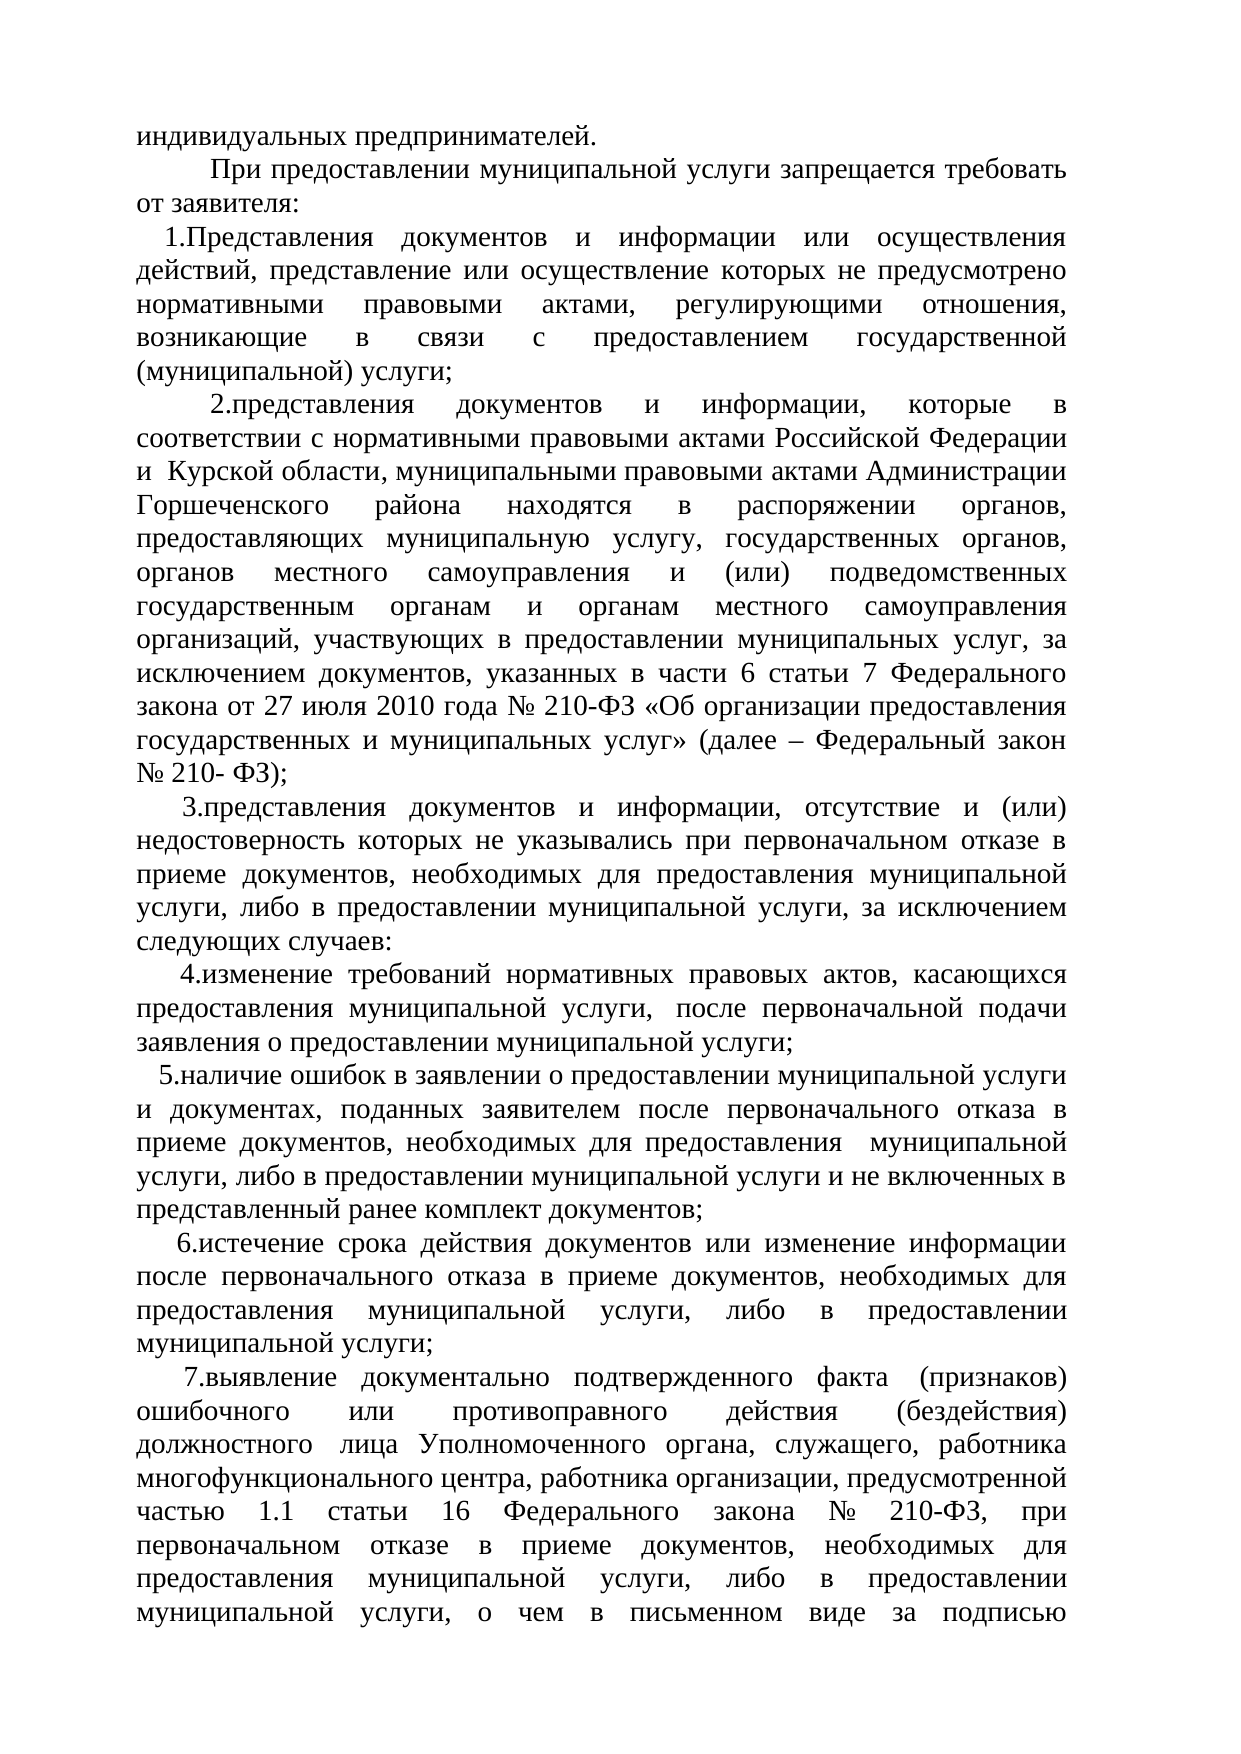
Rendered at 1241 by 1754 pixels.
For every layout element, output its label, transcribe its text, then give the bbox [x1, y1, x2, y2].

text индивидуальных предпринимателей. [136, 118, 1067, 152]
list 3.представления документов и информации, отсутствие и (или) недостоверность которых не указывались при первоначальном отказе в приеме документов, необходимых для предоставления муниципальной услуги, либо в предоставлении муниципальной услуги, за исключением следующих случаев: [136, 789, 1067, 957]
list При предоставлении муниципальной услуги запрещается требовать от заявителя: [136, 152, 1067, 219]
text 7.выявление документально подтвержденного факта (признаков) ошибочного или противоправного действия (бездействия) должностного лица Уполномоченного органа, служащего, работника многофункционального центра, работника организации, предусмотренной частью 1.1 статьи 16 Федерального закона № 210-ФЗ, при первоначальном отказе в приеме документов, необходимых для предоставления муниципальной услуги, либо в предоставлении муниципальной услуги, о чем в письменном виде за подписью [136, 1359, 1067, 1627]
text 4.изменение требований нормативных правовых актов, касающихся предоставления муниципальной услуги, после первоначальной подачи заявления о предоставлении муниципальной услуги; [136, 957, 1067, 1057]
list 2.представления документов и информации, которые в соответствии с нормативными правовыми актами Российской Федерации и Курской области, муниципальными правовыми актами Администрации Горшеченского района находятся в распоряжении органов, предоставляющих муниципальную услугу, государственных органов, органов местного самоуправления и (или) подведомственных государственным органам и органам местного самоуправления организаций, участвующих в предоставлении муниципальных услуг, за исключением документов, указанных в части 6 статьи 7 Федерального закона от 27 июля 2010 года № 210-ФЗ «Об организации предоставления государственных и муниципальных услуг» (далее – Федеральный закон № 210- ФЗ); [136, 386, 1067, 789]
list 1.Представления документов и информации или осуществления действий, представление или осуществление которых не предусмотрено нормативными правовыми актами, регулирующими отношения, возникающие в связи с предоставлением государственной (муниципальной) услуги; [136, 219, 1067, 386]
text 5.наличие ошибок в заявлении о предоставлении муниципальной услуги и документах, поданных заявителем после первоначального отказа в приеме документов, необходимых для предоставления муниципальной услуги, либо в предоставлении муниципальной услуги и не включенных в представленный ранее комплект документов; [136, 1057, 1067, 1225]
text 6.истечение срока действия документов или изменение информации после первоначального отказа в приеме документов, необходимых для предоставления муниципальной услуги, либо в предоставлении муниципальной услуги; [136, 1225, 1067, 1359]
